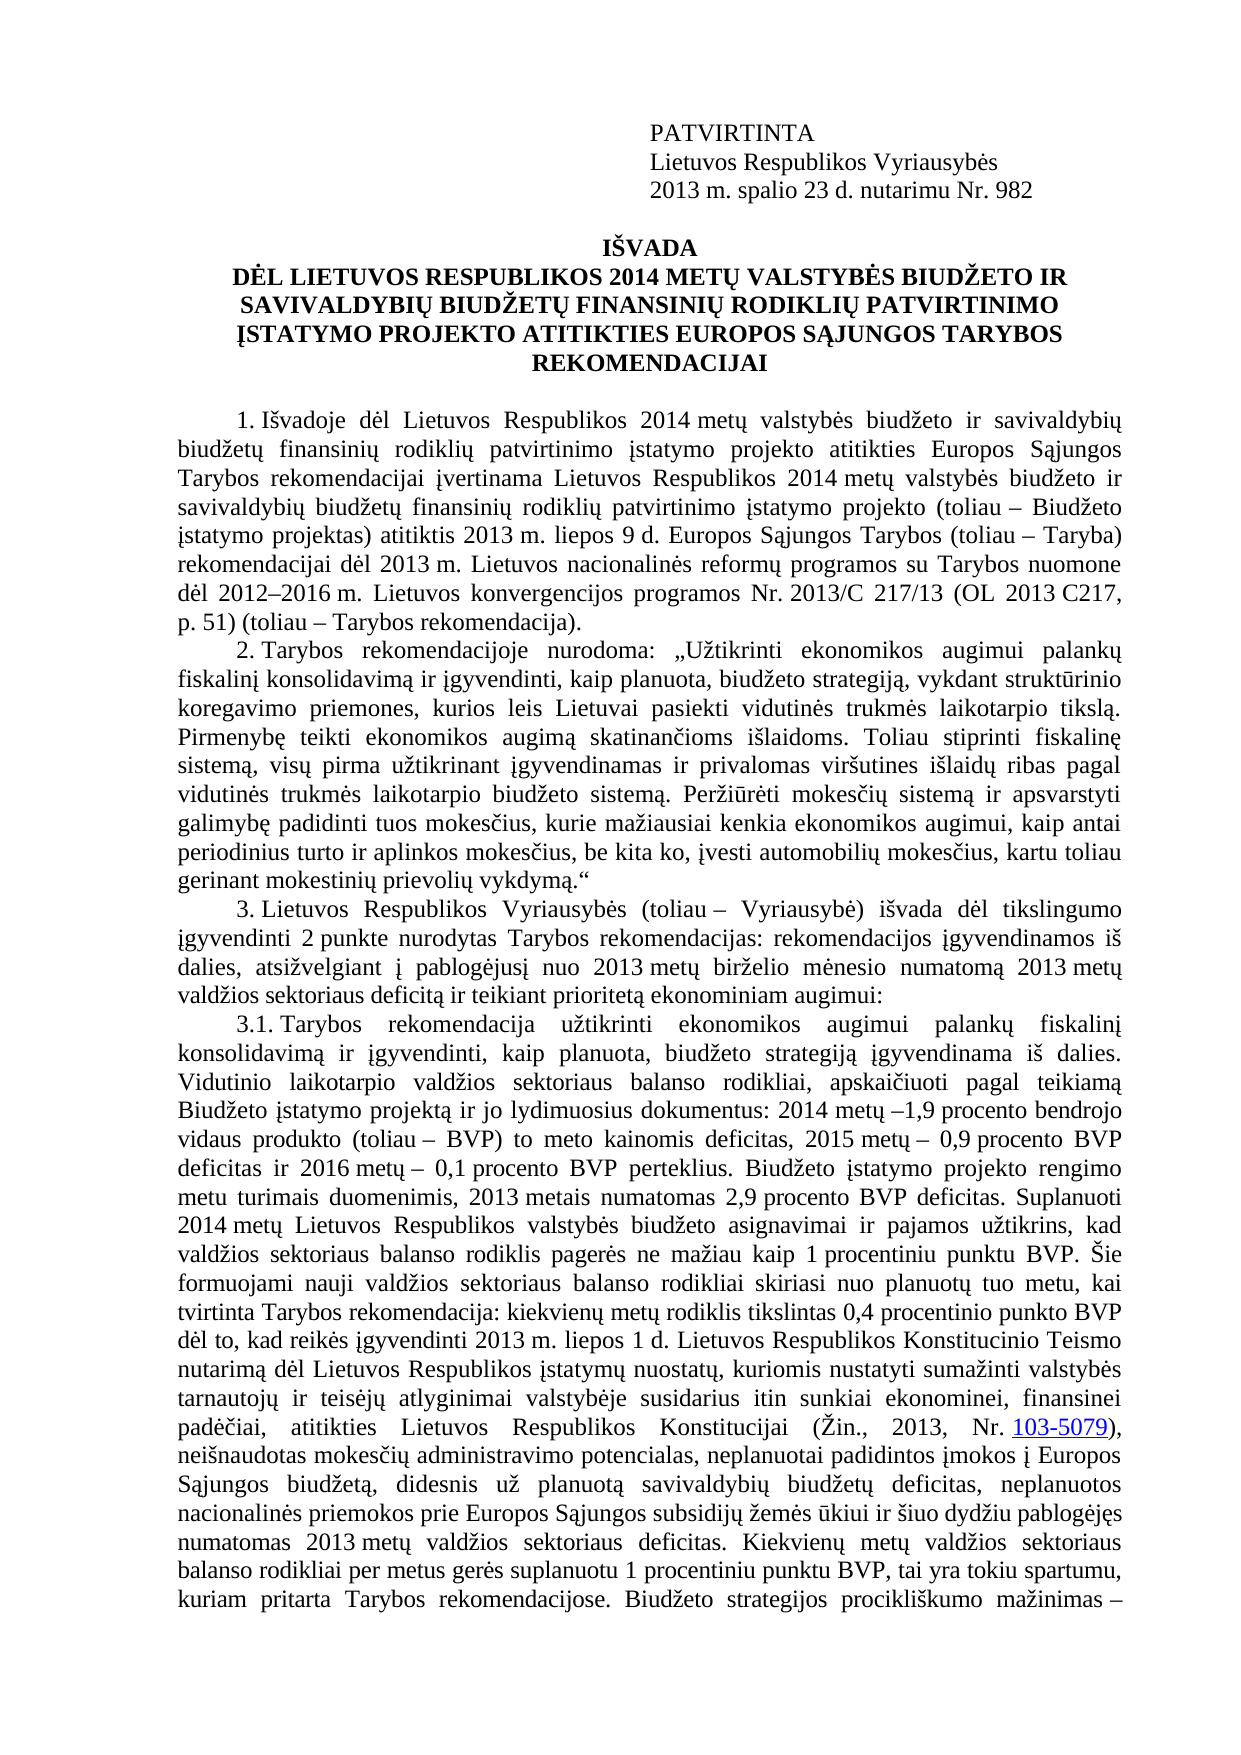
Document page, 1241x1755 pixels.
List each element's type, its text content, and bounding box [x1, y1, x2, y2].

text IŠVADA [177, 233, 1122, 262]
text 1. Išvadoje dėl Lietuvos Respublikos 2014 metų valstybės biudžeto ir savivaldybių biudžetų finansinių rodiklių patvirtinimo įstatymo projekto atitikties Europos Sąjungos Tarybos rekomendacijai įvertinama Lietuvos Respublikos 2014 metų valstybės biudžeto ir savivaldybių biudžetų finansinių rodiklių patvirtinimo įstatymo projekto (toliau – Biudžeto įstatymo projektas) atitiktis 2013 m. liepos 9 d. Europos Sąjungos Tarybos (toliau – Taryba) rekomendacijai dėl 2013 m. Lietuvos nacionalinės reformų programos su Tarybos nuomone dėl 2012–2016 m. Lietuvos konvergencijos programos Nr. 2013/C 217/13 (OL 2013 C217, p. 51) (toliau – Tarybos rekomendacija). [177, 406, 1122, 636]
text 3.1. Tarybos rekomendacija užtikrinti ekonomikos augimui palankų fiskalinį konsolidavimą ir įgyvendinti, kaip planuota, biudžeto strategiją įgyvendinama iš dalies. Vidutinio laikotarpio valdžios sektoriaus balanso rodikliai, apskaičiuoti pagal teikiamą Biudžeto įstatymo projektą ir jo lydimuosius dokumentus: 2014 metų –1,9 procento bendrojo vidaus produkto (toliau – BVP) to meto kainomis deficitas, 2015 metų – 0,9 procento BVP deficitas ir 2016 metų – 0,1 procento BVP perteklius. Biudžeto įstatymo projekto rengimo metu turimais duomenimis, 2013 metais numatomas 2,9 procento BVP deficitas. Suplanuoti 2014 metų Lietuvos Respublikos valstybės biudžeto asignavimai ir pajamos užtikrins, kad valdžios sektoriaus balanso rodiklis pagerės ne mažiau kaip 1 procentiniu punktu BVP. Šie formuojami nauji valdžios sektoriaus balanso rodikliai skiriasi nuo planuotų tuo metu, kai tvirtinta Tarybos rekomendacija: kiekvienų metų rodiklis tikslintas 0,4 procentinio punkto BVP dėl to, kad reikės įgyvendinti 2013 m. liepos 1 d. Lietuvos Respublikos Konstitucinio Teismo nutarimą dėl Lietuvos Respublikos įstatymų nuostatų, kuriomis nustatyti sumažinti valstybės tarnautojų ir teisėjų atlyginimai valstybėje susidarius itin sunkiai ekonominei, finansinei padėčiai, atitikties Lietuvos Respublikos Konstitucijai (Žin., 2013, Nr. 103-5079), neišnaudotas mokesčių administravimo potencialas, neplanuotai padidintos įmokos į Europos Sąjungos biudžetą, didesnis už planuotą savivaldybių biudžetų deficitas, neplanuotos nacionalinės priemokos prie Europos Sąjungos subsidijų žemės ūkiui ir šiuo dydžiu pablogėjęs numatomas 2013 metų valdžios sektoriaus deficitas. Kiekvienų metų valdžios sektoriaus balanso rodikliai per metus gerės suplanuotu 1 procentiniu punktu BVP, tai yra tokiu spartumu, kuriam pritarta Tarybos rekomendacijose. Biudžeto strategijos procikliškumo mažinimas – [177, 1009, 1122, 1613]
text 2013 m. spalio 23 d. nutarimu Nr. 982 [649, 176, 1122, 204]
text DĖL Lietuvos Respublikos 2014 METŲ VALSTYBĖS BIUDŽETO IR SAVIVALDYBIŲ BIUDŽETŲ FINANSINIŲ RODIKLIŲ PATVIRTINIMO ĮSTATYMO PROJEKTO ATITIKTIES EUROPOS SĄJUNGOS TARYBOS REKOMENDACIJAI [177, 262, 1122, 377]
text 2. Tarybos rekomendacijoje nurodoma: „Užtikrinti ekonomikos augimui palankų fiskalinį konsolidavimą ir įgyvendinti, kaip planuota, biudžeto strategiją, vykdant struktūrinio koregavimo priemones, kurios leis Lietuvai pasiekti vidutinės trukmės laikotarpio tikslą. Pirmenybę teikti ekonomikos augimą skatinančioms išlaidoms. Toliau stiprinti fiskalinę sistemą, visų pirma užtikrinant įgyvendinamas ir privalomas viršutines išlaidų ribas pagal vidutinės trukmės laikotarpio biudžeto sistemą. Peržiūrėti mokesčių sistemą ir apsvarstyti galimybę padidinti tuos mokesčius, kurie mažiausiai kenkia ekonomikos augimui, kaip antai periodinius turto ir aplinkos mokesčius, be kita ko, įvesti automobilių mokesčius, kartu toliau gerinant mokestinių prievolių vykdymą.“ [177, 636, 1122, 894]
text 3. Lietuvos Respublikos Vyriausybės (toliau – Vyriausybė) išvada dėl tikslingumo įgyvendinti 2 punkte nurodytas Tarybos rekomendacijas: rekomendacijos įgyvendinamos iš dalies, atsižvelgiant į pablogėjusį nuo 2013 metų birželio mėnesio numatomą 2013 metų valdžios sektoriaus deficitą ir teikiant prioritetą ekonominiam augimui: [177, 894, 1122, 1009]
text Lietuvos Respublikos Vyriausybės [649, 147, 1122, 176]
text PATVIRTINTA [649, 118, 1122, 147]
